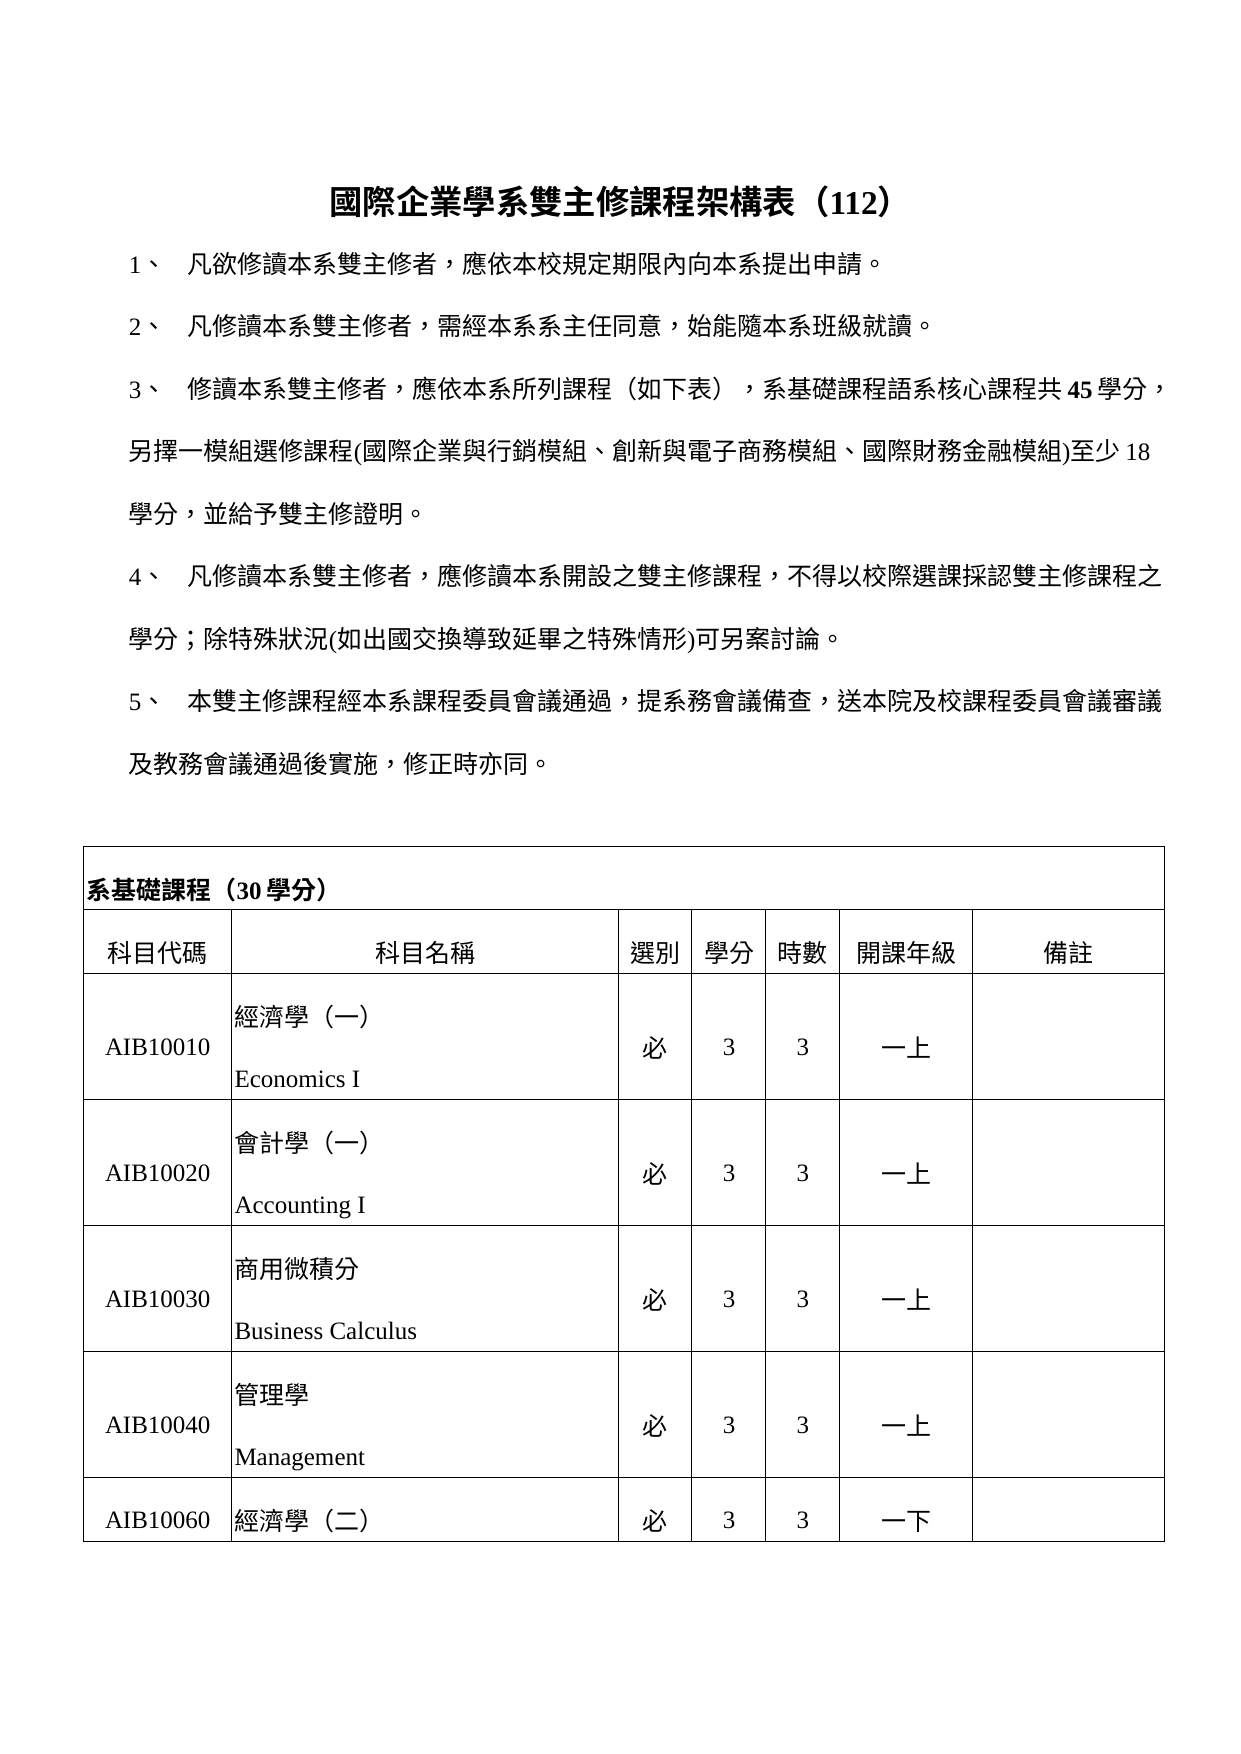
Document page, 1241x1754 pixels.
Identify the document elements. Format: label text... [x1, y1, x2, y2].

table_cell 3 [766, 1478, 839, 1541]
table_cell [973, 1352, 1164, 1477]
table_cell AIB10060 [84, 1478, 231, 1541]
table_cell 3 [766, 974, 839, 1099]
table_cell AIB10010 [84, 974, 231, 1099]
list 修讀本系雙主修者，應依本系所列課程（如下表），系基礎課程語系核心課程共45學分，另擇一模組選修課程(國際企業與行銷模組、創新與電子商務模組、國際財務金融模組)至少18學分，並給予雙主修證明。 [128, 346, 1177, 533]
table_cell 3 [766, 1100, 839, 1225]
table_cell 必 [619, 1352, 691, 1477]
list 凡欲修讀本系雙主修者，應依本校規定期限內向本系提出申請。 [128, 221, 1177, 283]
table_cell [973, 1478, 1164, 1541]
table_cell 一下 [840, 1478, 972, 1541]
table_cell 3 [766, 1226, 839, 1351]
table_cell [973, 1226, 1164, 1351]
table_cell 一上 [840, 1226, 972, 1351]
table_cell 一上 [840, 974, 972, 1099]
table_cell 必 [619, 1478, 691, 1541]
table_cell 3 [692, 1352, 765, 1477]
list 本雙主修課程經本系課程委員會議通過，提系務會議備查，送本院及校課程委員會議審議及教務會議通過後實施，修正時亦同。 [128, 658, 1177, 783]
table_header 系基礎課程（30學分） [84, 847, 1164, 909]
list 凡修讀本系雙主修者，應修讀本系開設之雙主修課程，不得以校際選課採認雙主修課程之學分；除特殊狀況(如出國交換導致延畢之特殊情形)可另案討論。 [128, 533, 1177, 658]
table_cell 選別 [619, 910, 691, 973]
table_cell 一上 [840, 1100, 972, 1225]
table_cell 會計學（一） Accounting I [232, 1100, 618, 1225]
table_cell AIB10040 [84, 1352, 231, 1477]
table_cell 科目代碼 [84, 910, 231, 973]
table_cell 經濟學（二） [232, 1478, 618, 1541]
table_cell [973, 974, 1164, 1099]
table_cell 3 [692, 1100, 765, 1225]
table_cell 科目名稱 [232, 910, 618, 973]
text 國際企業學系雙主修課程架構表（112） [187, 158, 1053, 221]
table_cell 開課年級 [840, 910, 972, 973]
table_cell 學分 [692, 910, 765, 973]
table_cell 3 [692, 1478, 765, 1541]
table_cell AIB10020 [84, 1100, 231, 1225]
table_cell [973, 1100, 1164, 1225]
table_cell 商用微積分 Business Calculus [232, 1226, 618, 1351]
table_cell 必 [619, 1100, 691, 1225]
table_cell 時數 [766, 910, 839, 973]
table_cell AIB10030 [84, 1226, 231, 1351]
table_cell 必 [619, 1226, 691, 1351]
table_cell 備註 [973, 910, 1164, 973]
table_cell 管理學 Management [232, 1352, 618, 1477]
table_cell 3 [692, 974, 765, 1099]
table_cell 3 [766, 1352, 839, 1477]
list 凡修讀本系雙主修者，需經本系系主任同意，始能隨本系班級就讀。 [128, 283, 1177, 346]
table_cell 一上 [840, 1352, 972, 1477]
table_cell 3 [692, 1226, 765, 1351]
table_cell 經濟學（一） Economics I [232, 974, 618, 1099]
table_cell 必 [619, 974, 691, 1099]
